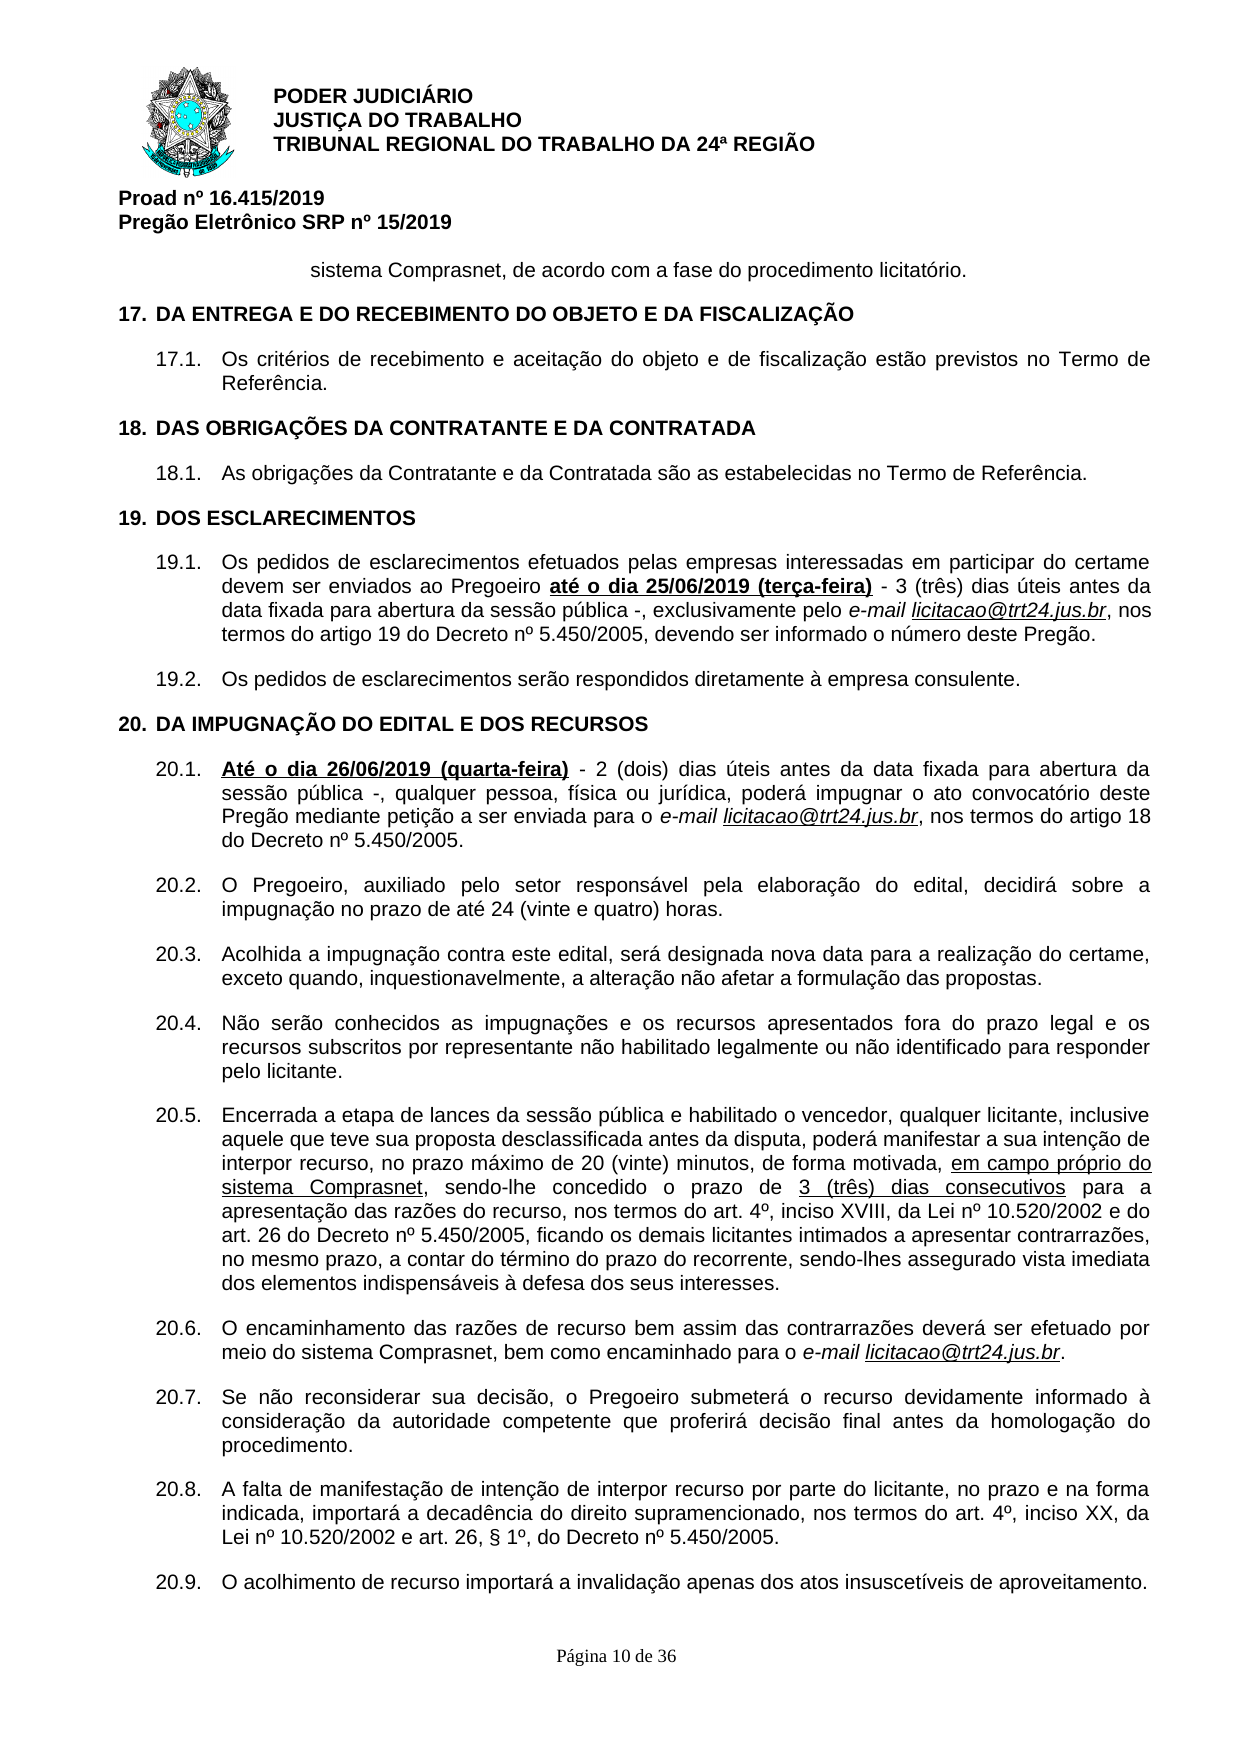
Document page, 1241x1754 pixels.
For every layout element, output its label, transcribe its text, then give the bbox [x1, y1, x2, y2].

list DA ENTREGA E DO RECEBIMENTO DO OBJETO E DA FISCALIZAÇÃO [118, 302, 1152, 326]
list Os pedidos de esclarecimentos serão respondidos diretamente à empresa consulente. [155, 667, 1152, 691]
list Acolhida a impugnação contra este edital, será designada nova data para a realização do certame, exceto quando, inquestionavelmente, a alteração não afetar a formulação das propostas. [155, 942, 1152, 990]
list Até o dia 26/06/2019 (quarta-feira) - 2 (dois) dias úteis antes da data fixada para abertura da sessão pública -, qualquer pessoa, física ou jurídica, poderá impugnar o ato convocatório deste Pregão mediante petição a ser enviada para o e-mail licitacao@trt24.jus.br, nos termos do artigo 18 do Decreto nº 5.450/2005. [155, 756, 1152, 852]
list O Pregoeiro, auxiliado pelo setor responsável pela elaboração do edital, decidirá sobre a impugnação no prazo de até 24 (vinte e quatro) horas. [155, 873, 1152, 921]
list Os pedidos de esclarecimentos efetuados pelas empresas interessadas em participar do certame devem ser enviados ao Pregoeiro até o dia 25/06/2019 (terça-feira) - 3 (três) dias úteis antes da data fixada para abertura da sessão pública -, exclusivamente pelo e-mail licitacao@trt24.jus.br, nos termos do artigo 19 do Decreto nº 5.450/2005, devendo ser informado o número deste Pregão. [155, 550, 1152, 646]
list O acolhimento de recurso importará a invalidação apenas dos atos insuscetíveis de aproveitamento. [155, 1570, 1152, 1594]
list DA IMPUGNAÇÃO DO EDITAL E DOS RECURSOS [118, 712, 1152, 736]
list A falta de manifestação de intenção de interpor recurso por parte do licitante, no prazo e na forma indicada, importará a decadência do direito supramencionado, nos termos do art. 4º, inciso XX, da Lei nº 10.520/2002 e art. 26, § 1º, do Decreto nº 5.450/2005. [155, 1477, 1152, 1549]
list DOS ESCLARECIMENTOS [118, 505, 1152, 529]
picture [141, 66, 236, 178]
list Se não reconsiderar sua decisão, o Pregoeiro submeterá o recurso devidamente informado à consideração da autoridade competente que proferirá decisão final antes da homologação do procedimento. [155, 1384, 1152, 1456]
list Não serão conhecidos as impugnações e os recursos apresentados fora do prazo legal e os recursos subscritos por representante não habilitado legalmente ou não identificado para responder pelo licitante. [155, 1011, 1152, 1082]
list As obrigações da Contratante e da Contratada são as estabelecidas no Termo de Referência. [155, 461, 1152, 484]
list Os critérios de recebimento e aceitação do objeto e de fiscalização estão previstos no Termo de Referência. [155, 347, 1152, 395]
list sistema Comprasnet, de acordo com a fase do procedimento licitatório. [221, 257, 1152, 281]
list Encerrada a etapa de lances da sessão pública e habilitado o vencedor, qualquer licitante, inclusive aquele que teve sua proposta desclassificada antes da disputa, poderá manifestar a sua intenção de interpor recurso, no prazo máximo de 20 (vinte) minutos, de forma motivada, em campo próprio do sistema Comprasnet, sendo-lhe concedido o prazo de 3 (três) dias consecutivos para a apresentação das razões do recurso, nos termos do art. 4º, inciso XVIII, da Lei nº 10.520/2002 e do art. 26 do Decreto nº 5.450/2005, ficando os demais licitantes intimados a apresentar contrarrazões, no mesmo prazo, a contar do término do prazo do recorrente, sendo-lhes assegurado vista imediata dos elementos indispensáveis à defesa dos seus interesses. [155, 1103, 1152, 1295]
list O encaminhamento das razões de recurso bem assim das contrarrazões deverá ser efetuado por meio do sistema Comprasnet, bem como encaminhado para o e-mail licitacao@trt24.jus.br. [155, 1316, 1152, 1364]
list DAS OBRIGAÇÕES DA CONTRATANTE E DA CONTRATADA [118, 416, 1152, 440]
